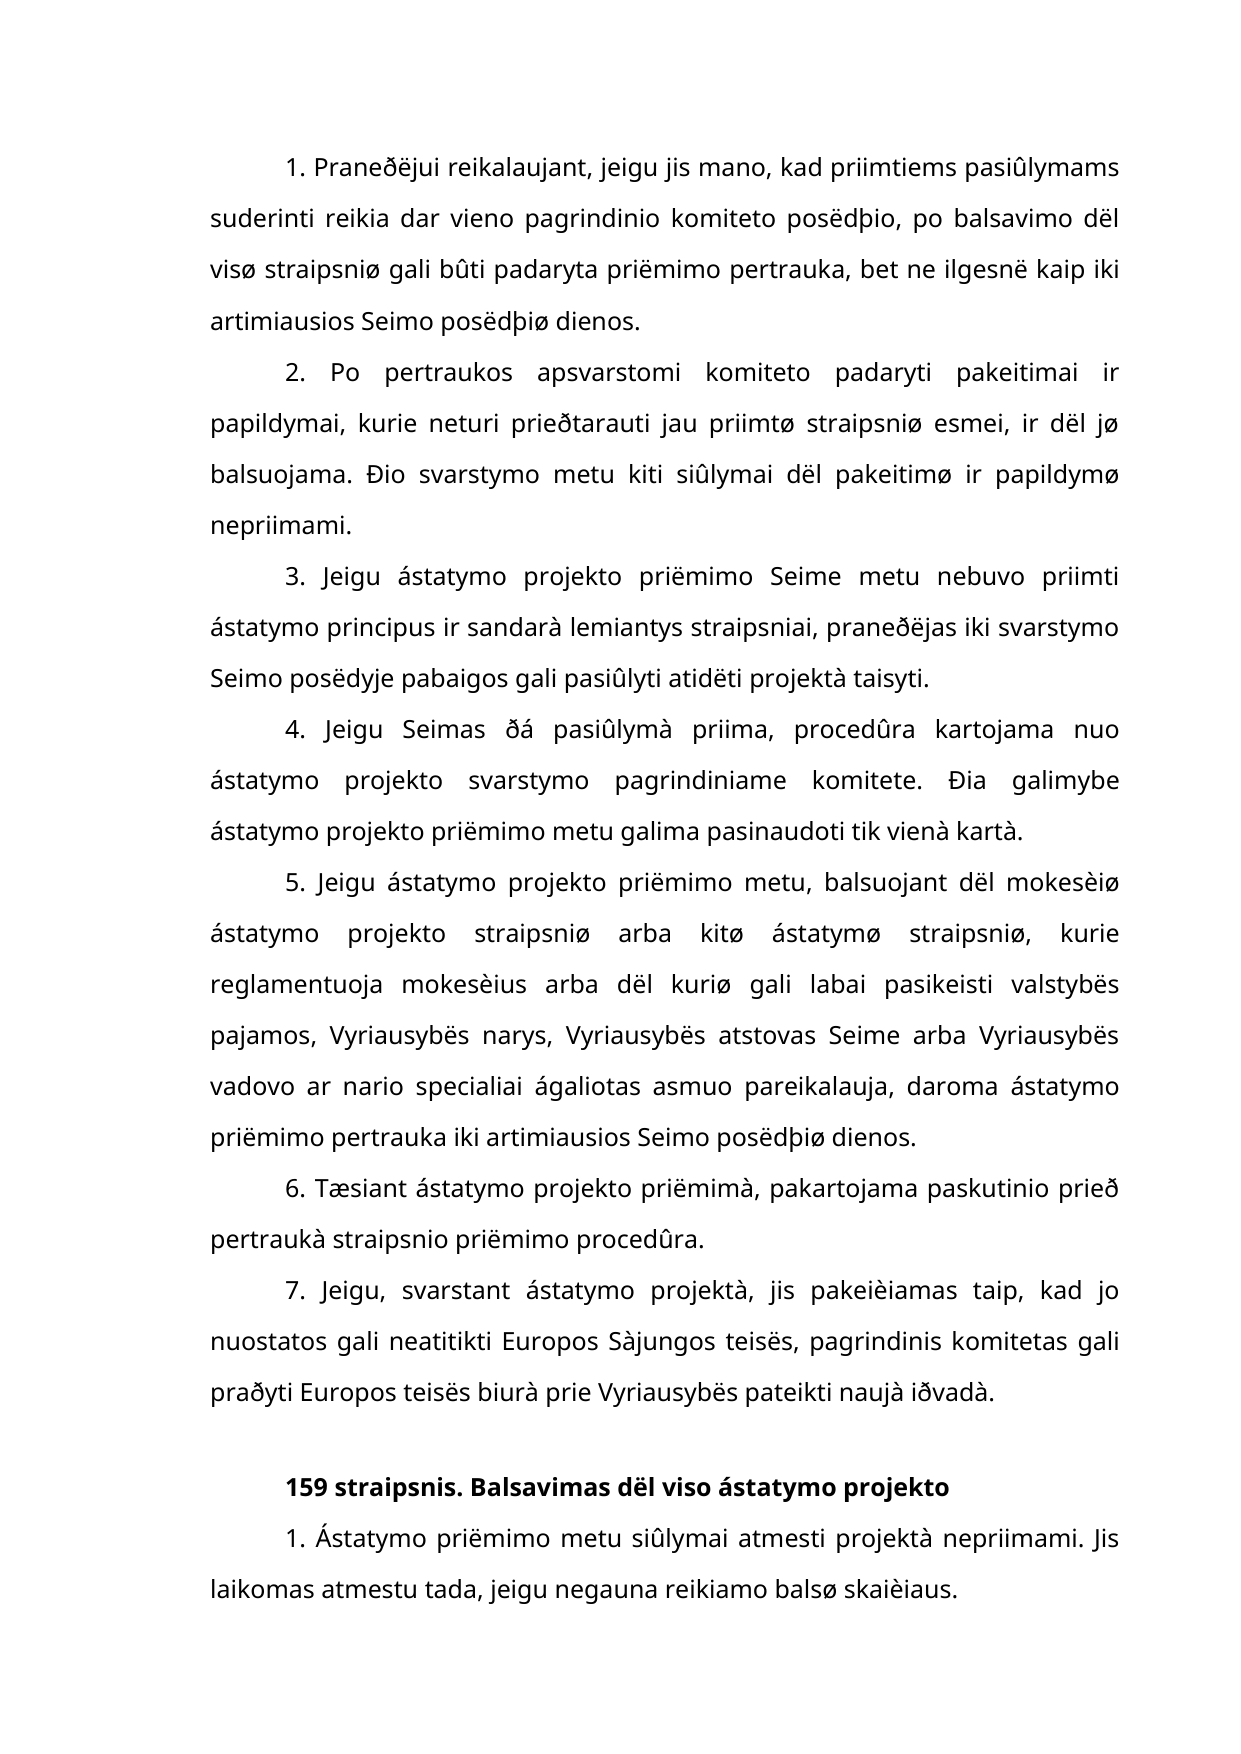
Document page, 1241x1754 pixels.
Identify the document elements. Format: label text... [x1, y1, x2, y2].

text 1. Ástatymo priëmimo metu siûlymai atmesti projektà nepriimami. Jis laikomas atmestu tada, jeigu negauna reikiamo balsø skaièiaus. [210, 1520, 1121, 1605]
text 7. Jeigu, svarstant ástatymo projektà, jis pakeièiamas taip, kad jo nuostatos gali neatitikti Europos Sàjungos teisës, pagrindinis komitetas gali praðyti Europos teisës biurà prie Vyriausybës pateikti naujà iðvadà. [210, 1273, 1121, 1409]
text 4. Jeigu Seimas ðá pasiûlymà priima, procedûra kartojama nuo ástatymo projekto svarstymo pagrindiniame komitete. Ðia galimybe ástatymo projekto priëmimo metu galima pasinaudoti tik vienà kartà. [210, 711, 1121, 848]
text 2. Po pertraukos apsvarstomi komiteto padaryti pakeitimai ir papildymai, kurie neturi prieðtarauti jau priimtø straipsniø esmei, ir dël jø balsuojama. Ðio svarstymo metu kiti siûlymai dël pakeitimø ir papildymø nepriimami. [210, 354, 1121, 541]
text 3. Jeigu ástatymo projekto priëmimo Seime metu nebuvo priimti ástatymo principus ir sandarà lemiantys straipsniai, praneðëjas iki svarstymo Seimo posëdyje pabaigos gali pasiûlyti atidëti projektà taisyti. [210, 558, 1121, 694]
text 1. Praneðëjui reikalaujant, jeigu jis mano, kad priimtiems pasiûlymams suderinti reikia dar vieno pagrindinio komiteto posëdþio, po balsavimo dël visø straipsniø gali bûti padaryta priëmimo pertrauka, bet ne ilgesnë kaip iki artimiausios Seimo posëdþiø dienos. [210, 150, 1121, 337]
text 6. Tæsiant ástatymo projekto priëmimà, pakartojama paskutinio prieð pertraukà straipsnio priëmimo procedûra. [210, 1171, 1121, 1256]
text 159 straipsnis. Balsavimas dël viso ástatymo projekto [210, 1469, 1121, 1503]
text 5. Jeigu ástatymo projekto priëmimo metu, balsuojant dël mokesèiø ástatymo projekto straipsniø arba kitø ástatymø straipsniø, kurie reglamentuoja mokesèius arba dël kuriø gali labai pasikeisti valstybës pajamos, Vyriausybës narys, Vyriausybës atstovas Seime arba Vyriausybës vadovo ar nario specialiai ágaliotas asmuo pareikalauja, daroma ástatymo priëmimo pertrauka iki artimiausios Seimo posëdþiø dienos. [210, 864, 1121, 1154]
